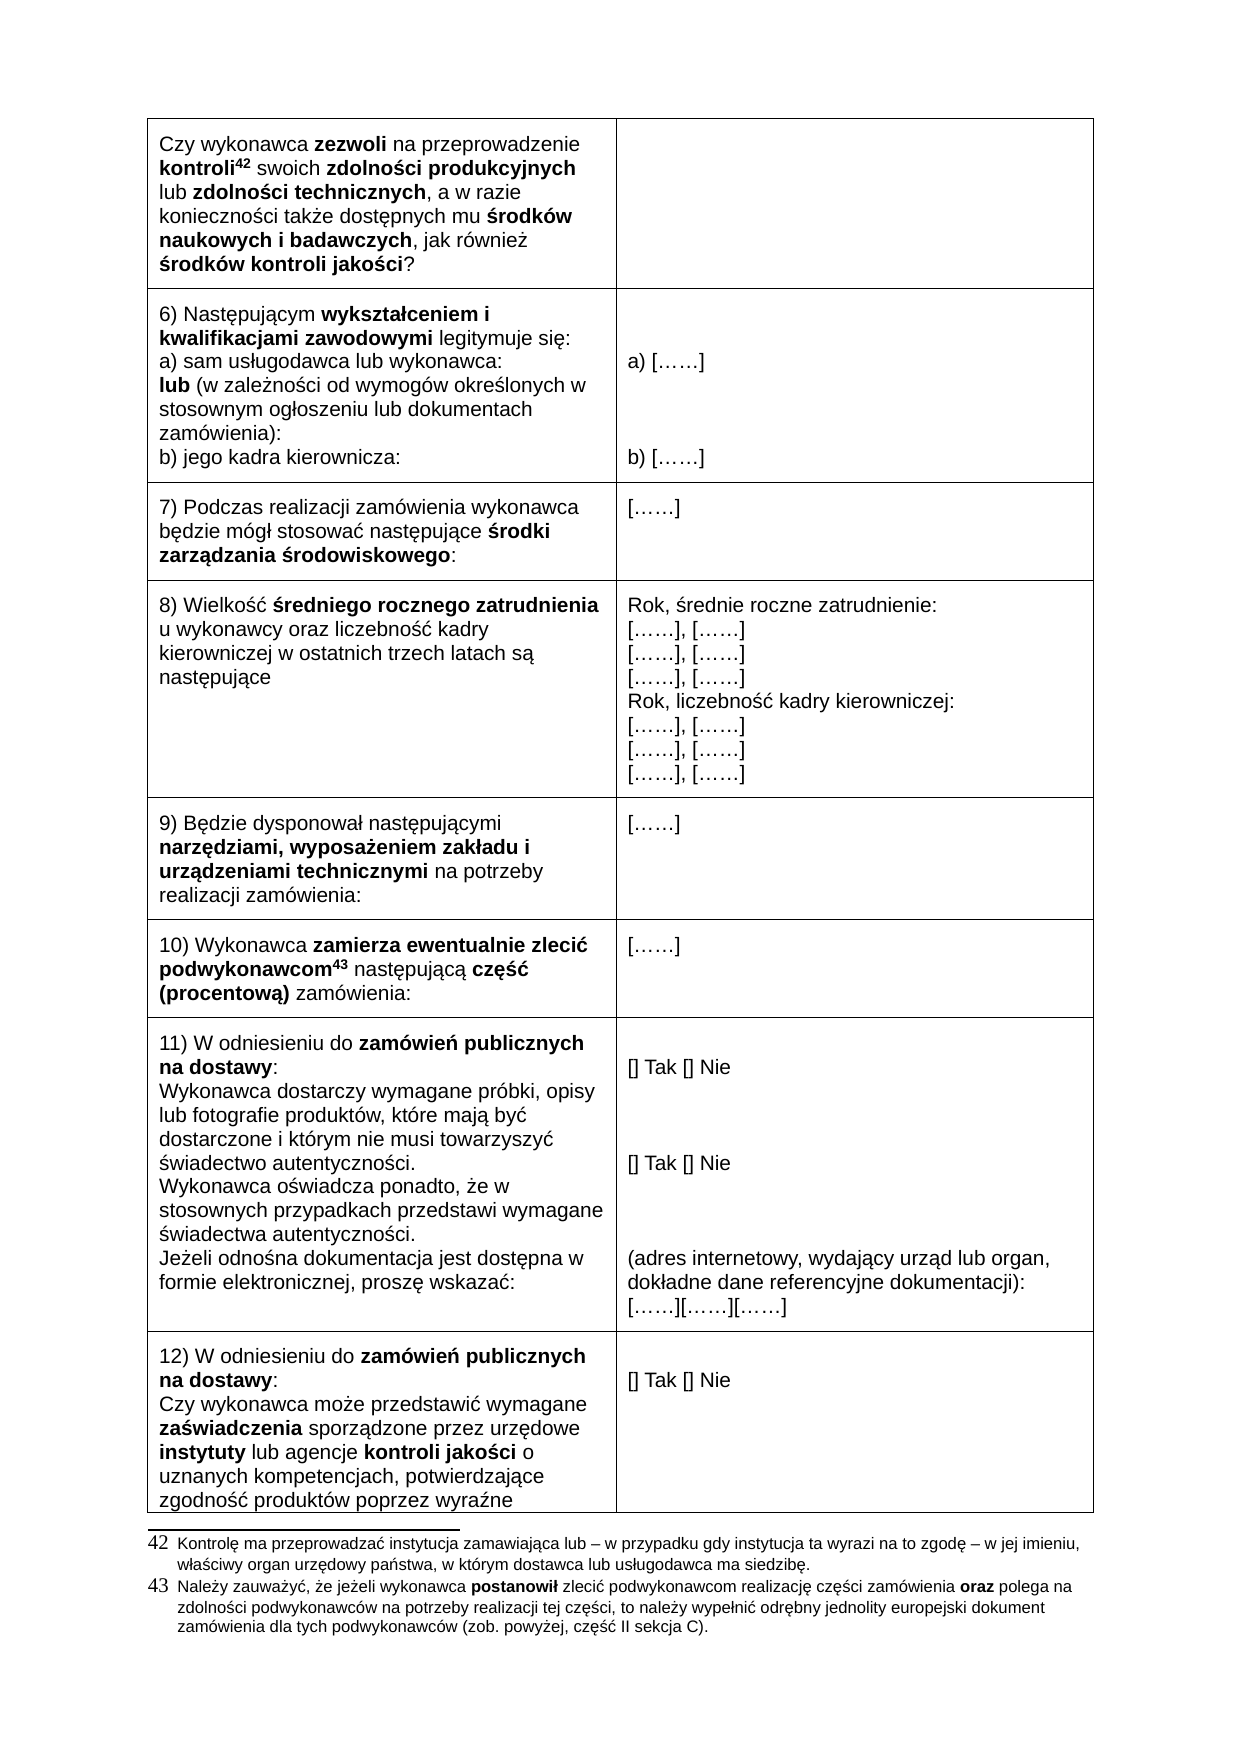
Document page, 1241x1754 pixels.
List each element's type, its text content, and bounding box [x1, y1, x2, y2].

table_cell [] Tak [] Nie [617, 1332, 1093, 1512]
table_cell 6) Następującym wykształceniem i kwalifikacjami zawodowymi legitymuje się: a) sam usługodawca lub wykonawca: lub (w zależności od wymogów określonych w stosownym ogłoszeniu lub dokumentach zamówienia): b) jego kadra kierownicza: [148, 289, 616, 482]
table_cell 8) Wielkość średniego rocznego zatrudnienia u wykonawcy oraz liczebność kadry kierowniczej w ostatnich trzech latach są następujące [148, 581, 616, 797]
table_cell Czy wykonawca zezwoli na przeprowadzenie kontroli swoich zdolności produkcyjnych lub zdolności technicznych, a w razie konieczności także dostępnych mu środków naukowych i badawczych, jak również środków kontroli jakości? [148, 119, 616, 288]
table_cell [……] [617, 798, 1093, 919]
table_cell 9) Będzie dysponował następującymi narzędziami, wyposażeniem zakładu i urządzeniami technicznymi na potrzeby realizacji zamówienia: [148, 798, 616, 919]
table_cell [617, 119, 1093, 288]
table_cell 12) W odniesieniu do zamówień publicznych na dostawy: Czy wykonawca może przedstawić wymagane zaświadczenia sporządzone przez urzędowe instytuty lub agencje kontroli jakości o uznanych kompetencjach, potwierdzające zgodność produktów poprzez wyraźne [148, 1332, 616, 1512]
table_cell 11) W odniesieniu do zamówień publicznych na dostawy: Wykonawca dostarczy wymagane próbki, opisy lub fotografie produktów, które mają być dostarczone i którym nie musi towarzyszyć świadectwo autentyczności. Wykonawca oświadcza ponadto, że w stosownych przypadkach przedstawi wymagane świadectwa autentyczności. Jeżeli odnośna dokumentacja jest dostępna w formie elektronicznej, proszę wskazać: [148, 1018, 616, 1331]
table_cell Rok, średnie roczne zatrudnienie: [……], [……] [……], [……] [……], [……] Rok, liczebność kadry kierowniczej: [……], [……] [……], [……] [……], [……] [617, 581, 1093, 797]
table_cell 10) Wykonawca zamierza ewentualnie zlecić podwykonawcom następującą część (procentową) zamówienia: [148, 920, 616, 1017]
table_cell 7) Podczas realizacji zamówienia wykonawca będzie mógł stosować następujące środki zarządzania środowiskowego: [148, 483, 616, 579]
table_cell [……] [617, 920, 1093, 1017]
table_cell [] Tak [] Nie [] Tak [] Nie (adres internetowy, wydający urząd lub organ, dokładne dane referencyjne dokumentacji): [……][……][……] [617, 1018, 1093, 1331]
table_cell a) [……] b) [……] [617, 289, 1093, 482]
table_cell [……] [617, 483, 1093, 579]
